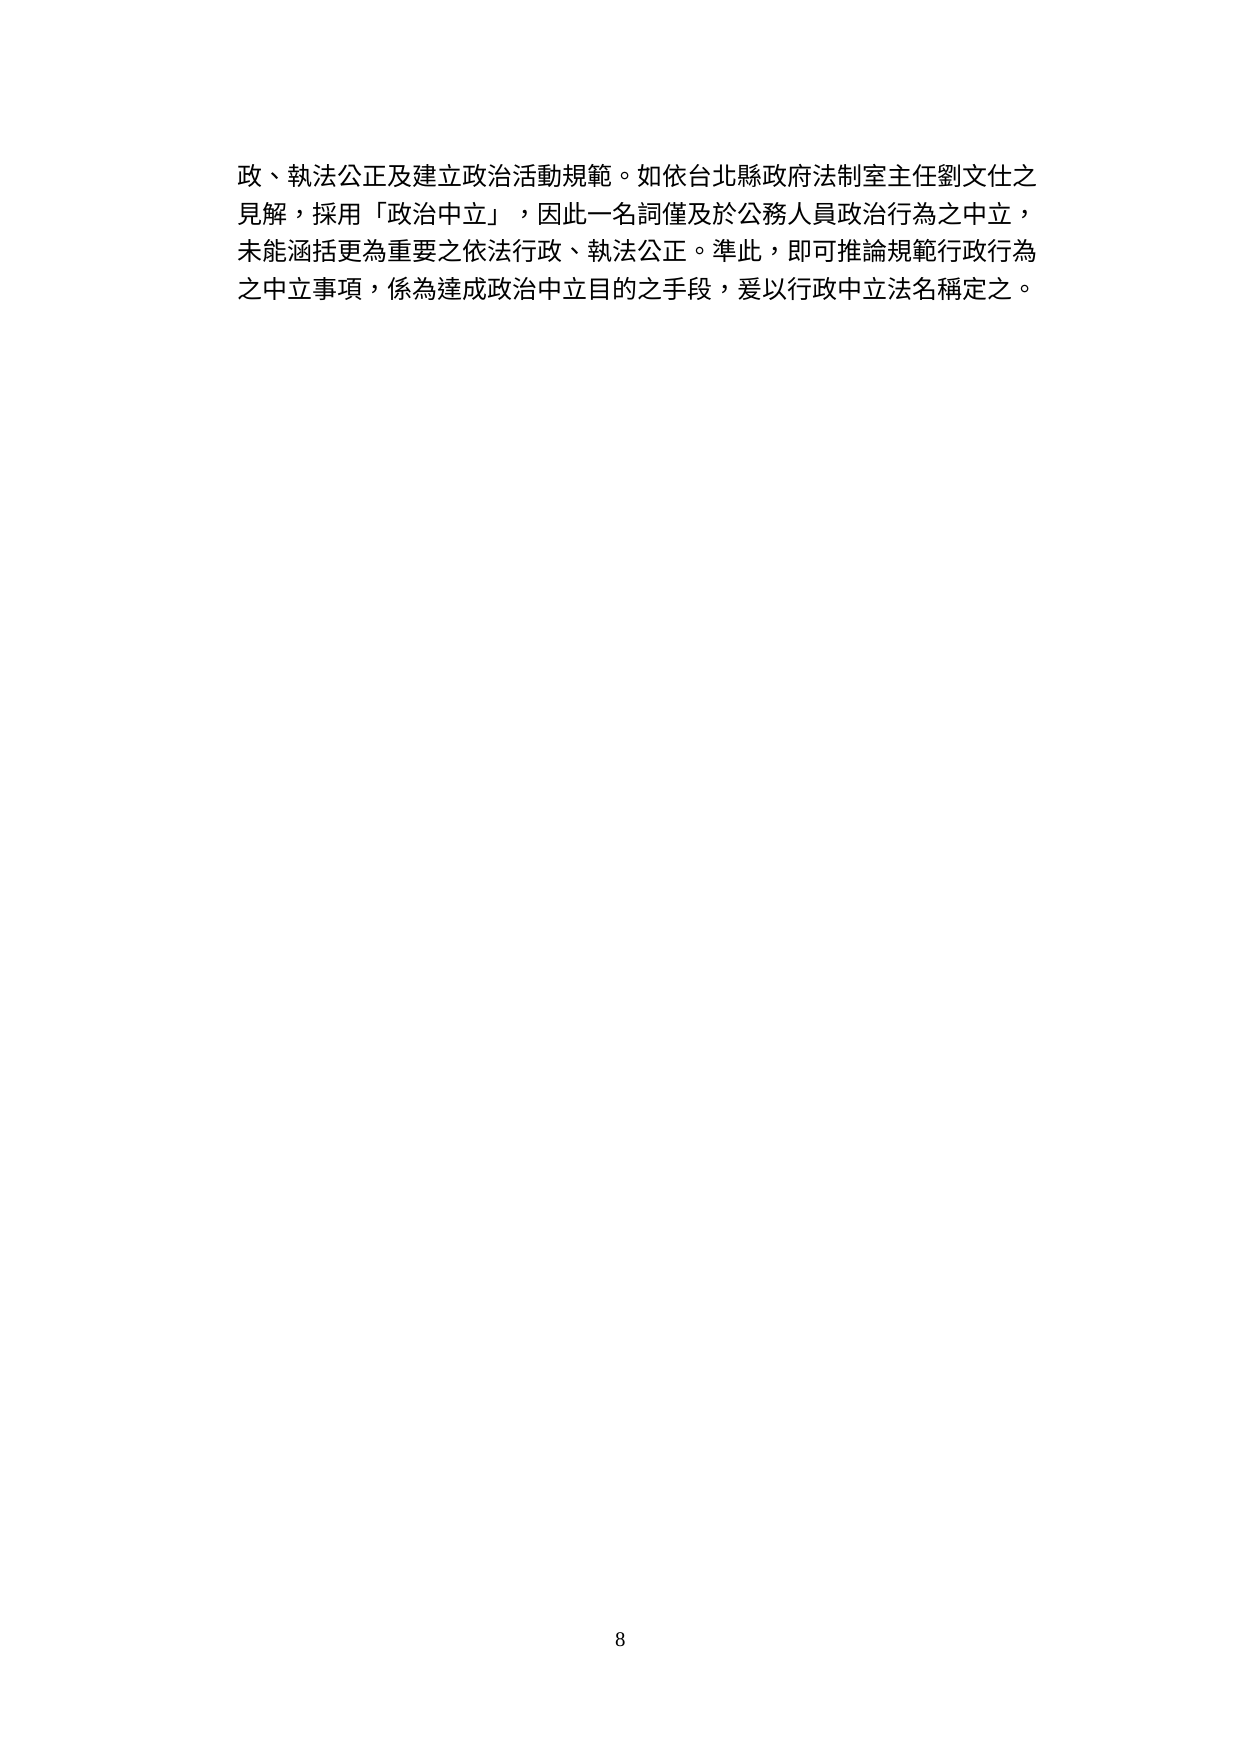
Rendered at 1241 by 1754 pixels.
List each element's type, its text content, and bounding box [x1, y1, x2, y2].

text 政、執法公正及建立政治活動規範。如依台北縣政府法制室主任劉文仕之見解，採用「政治中立」，因此一名詞僅及於公務人員政治行為之中立，未能涵括更為重要之依法行政、執法公正。準此，即可推論規範行政行為之中立事項，係為達成政治中立目的之手段，爰以行政中立法名稱定之。 [212, 150, 1053, 300]
